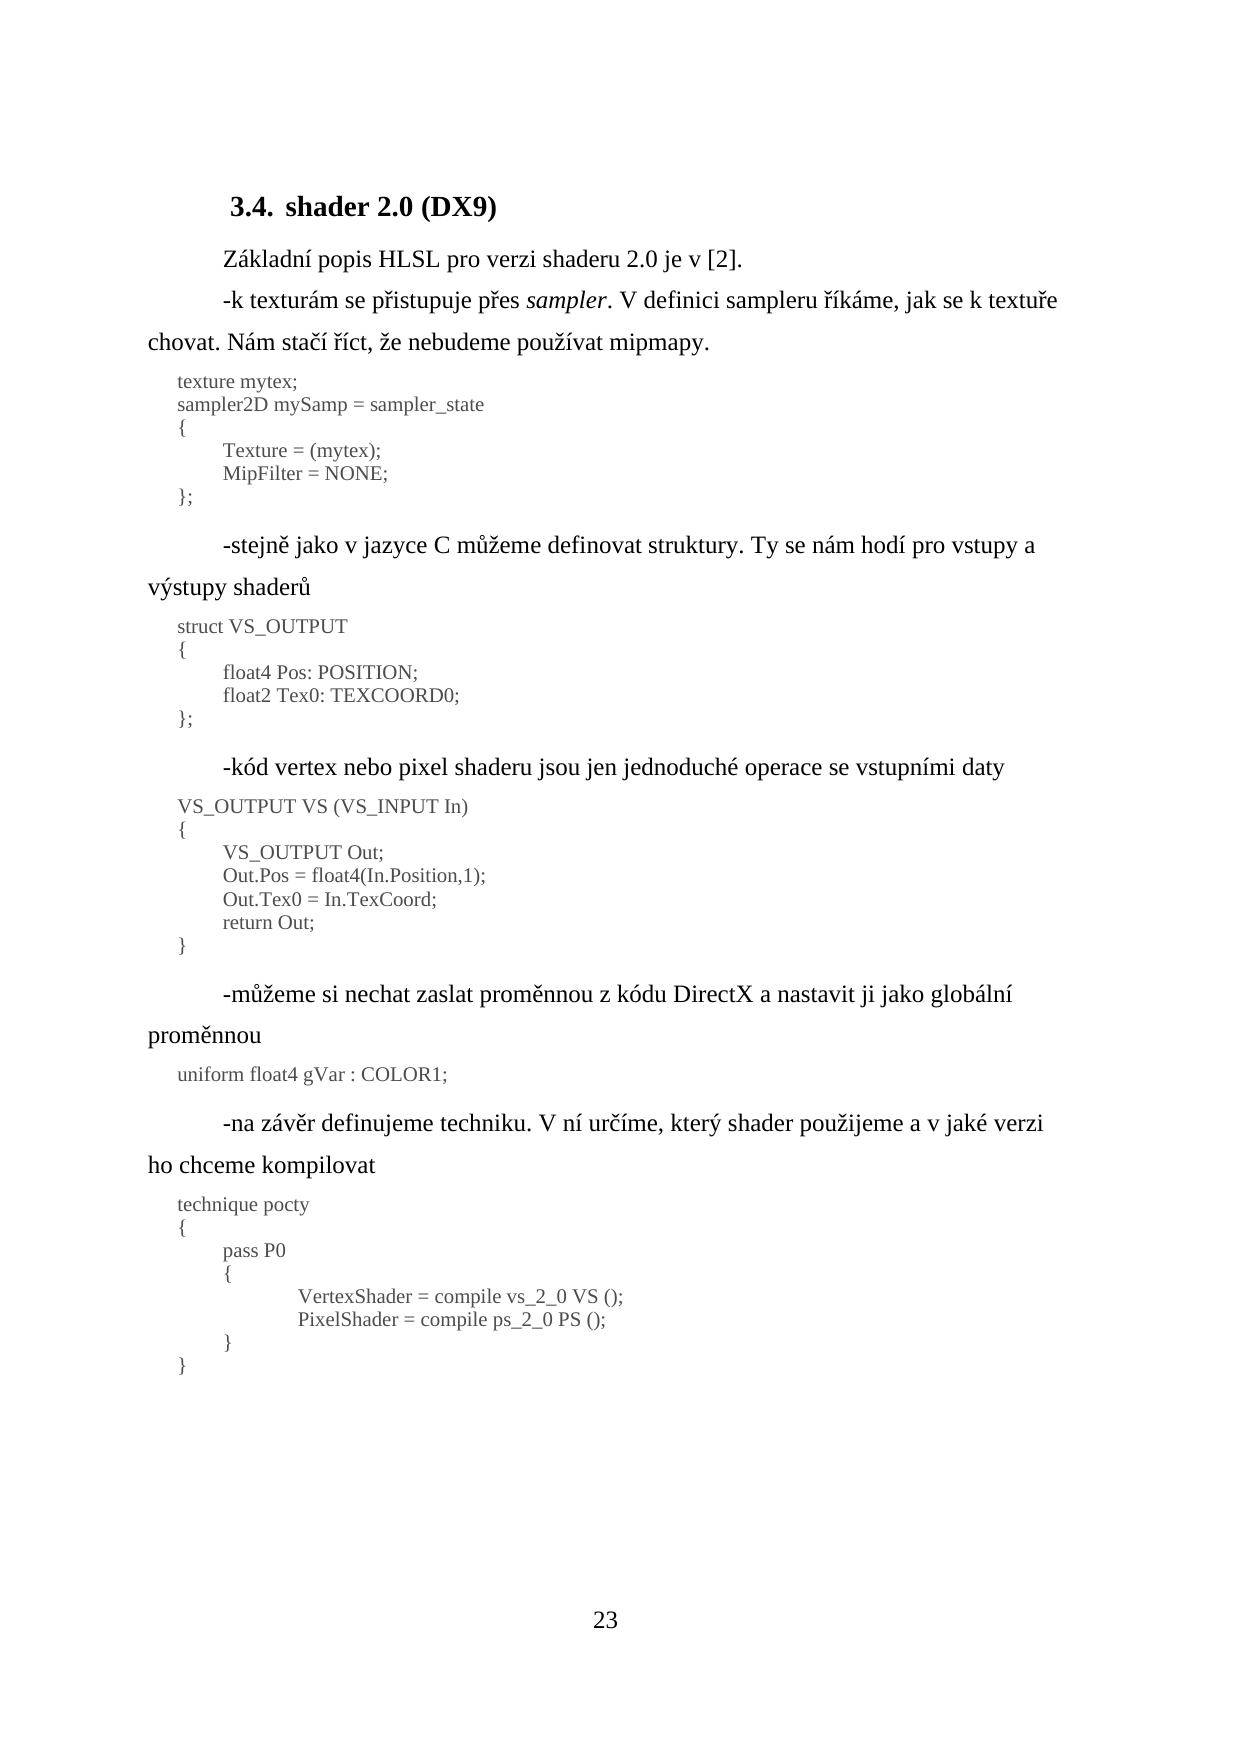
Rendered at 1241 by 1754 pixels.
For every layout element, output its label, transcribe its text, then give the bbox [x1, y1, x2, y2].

text pass P0 [148, 1239, 1063, 1262]
text Texture = (mytex); [148, 439, 1063, 462]
text struct VS_OUTPUT [148, 615, 1063, 638]
text Out.Tex0 = In.TexCoord; [148, 887, 1063, 911]
text { [148, 1262, 1063, 1285]
text VS_OUTPUT Out; [148, 841, 1063, 864]
text PixelShader = compile ps_2_0 PS (); [148, 1308, 1063, 1331]
text float4 Pos: POSITION; [148, 661, 1063, 684]
text -k texturám se přistupuje přes sampler. V definici sampleru říkáme, jak se k textuře chovat. Nám stačí říct, že nebudeme používat mipmapy. [148, 287, 1063, 356]
text } [148, 1354, 1063, 1377]
text }; [148, 485, 1063, 508]
text technique pocty [148, 1192, 1063, 1216]
text -stejně jako v jazyce C můžeme definovat struktury. Ty se nám hodí pro vstupy a výstupy shaderů [148, 532, 1063, 601]
text { [148, 416, 1063, 439]
subtitle shader 2.0 (DX9) [223, 190, 1063, 223]
text }; [148, 707, 1063, 730]
text sampler2D mySamp = sampler_state [148, 393, 1063, 416]
text -na závěr definujeme techniku. V ní určíme, který shader použijeme a v jaké verzi ho chceme kompilovat [148, 1109, 1063, 1179]
text -kód vertex nebo pixel shaderu jsou jen jednoduché operace se vstupními daty [148, 753, 1063, 781]
text VS_OUTPUT VS (VS_INPUT In) [148, 795, 1063, 818]
text -můžeme si nechat zaslat proměnnou z kódu DirectX a nastavit ji jako globální proměnnou [148, 980, 1063, 1049]
text { [148, 1216, 1063, 1239]
text Out.Pos = float4(In.Position,1); [148, 864, 1063, 887]
text { [148, 638, 1063, 661]
text uniform float4 gVar : COLOR1; [148, 1063, 1063, 1086]
text MipFilter = NONE; [148, 462, 1063, 485]
text VertexShader = compile vs_2_0 VS (); [148, 1285, 1063, 1308]
text { [148, 818, 1063, 841]
text return Out; [148, 911, 1063, 934]
text texture mytex; [148, 370, 1063, 393]
text Základní popis HLSL pro verzi shaderu 2.0 je v [2]. [148, 245, 1063, 273]
text float2 Tex0: TEXCOORD0; [148, 684, 1063, 707]
text } [148, 1331, 1063, 1354]
text } [148, 934, 1063, 957]
